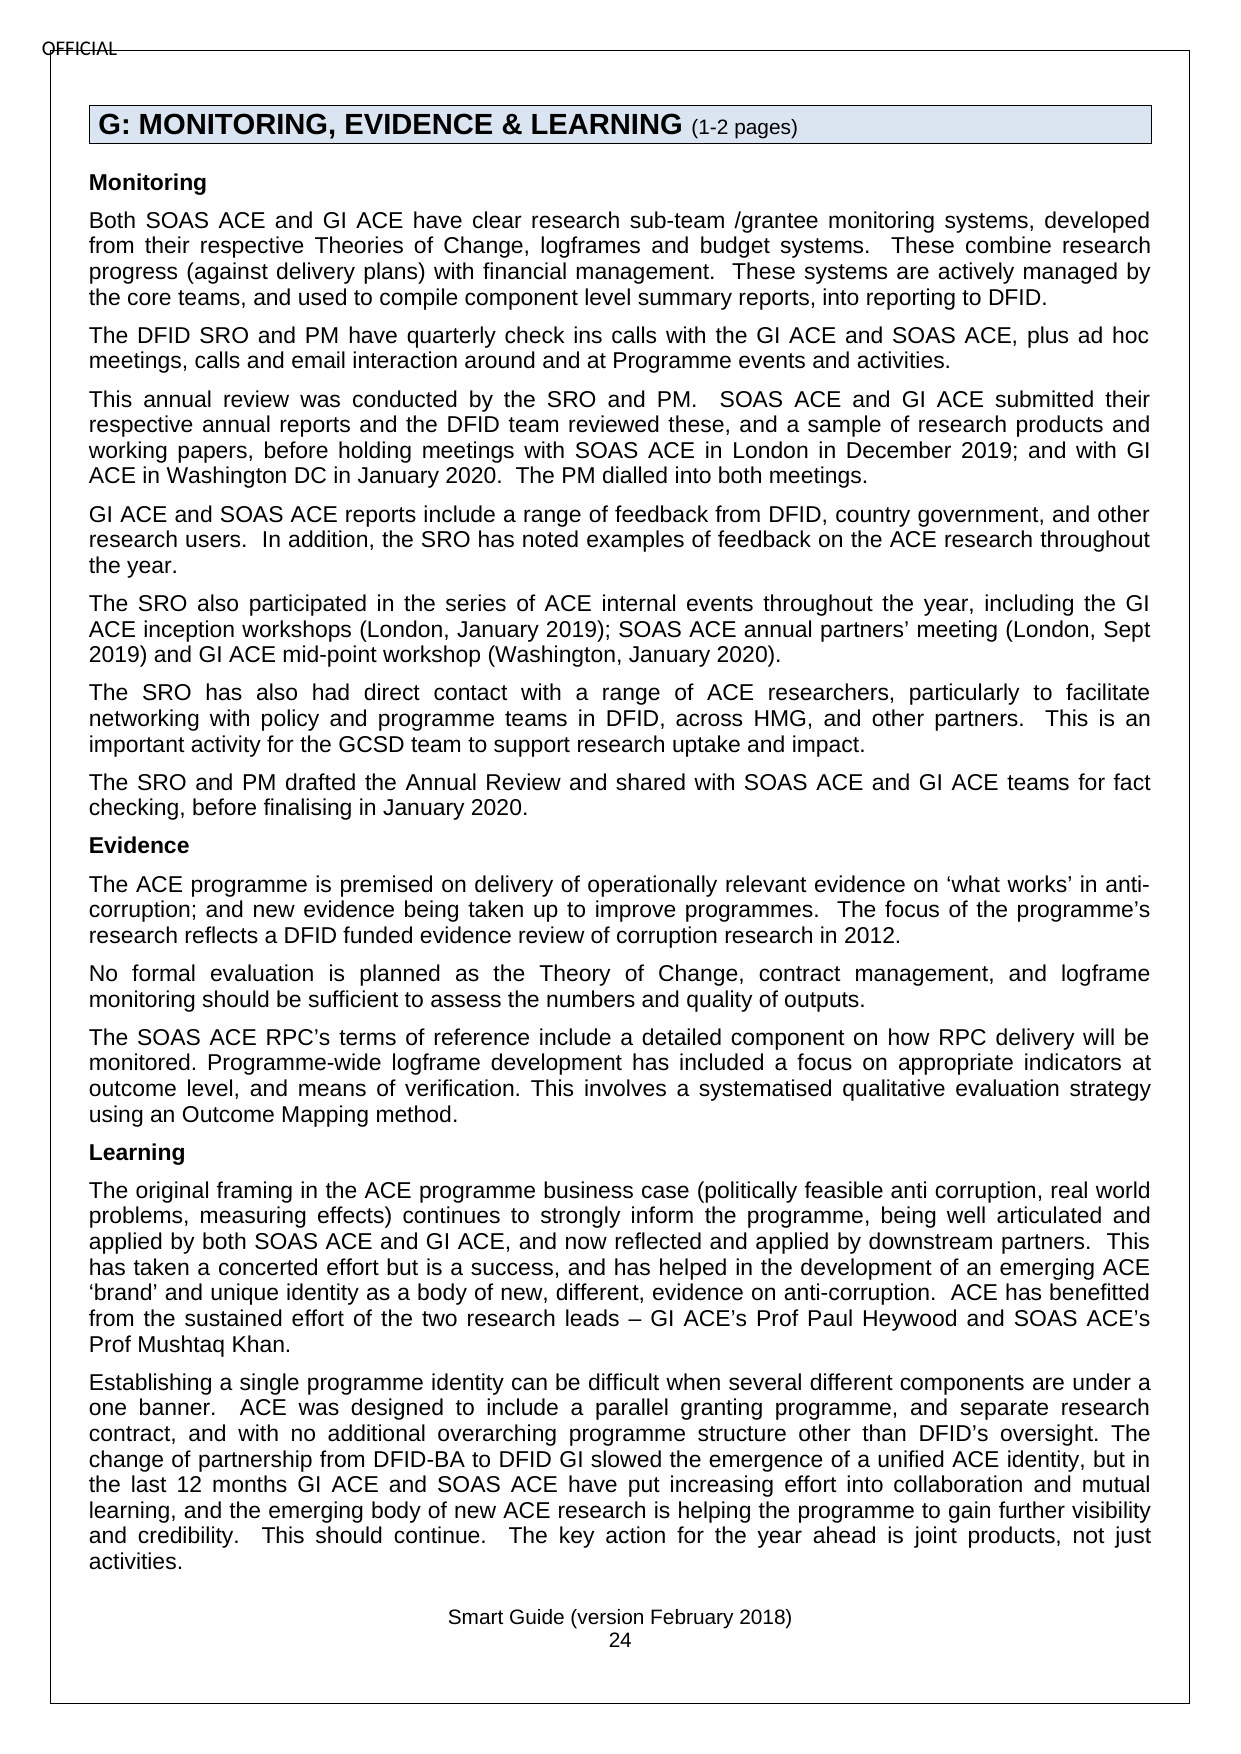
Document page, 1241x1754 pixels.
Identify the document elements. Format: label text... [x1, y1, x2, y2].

text The SRO and PM drafted the Annual Review and shared with SOAS ACE and GI ACE teams for fact checking, before finalising in January 2020. [89, 769, 1152, 821]
text No formal evaluation is planned as the Theory of Change, contract management, and logframe monitoring should be sufficient to assess the numbers and quality of outputs. [89, 961, 1152, 1012]
text The original framing in the ACE programme business case (politically feasible anti corruption, real world problems, measuring effects) continues to strongly inform the programme, being well articulated and applied by both SOAS ACE and GI ACE, and now reflected and applied by downstream partners. This has taken a concerted effort but is a success, and has helped in the development of an emerging ACE ‘brand’ and unique identity as a body of new, different, evidence on anti-corruption. ACE has benefitted from the sustained effort of the two research leads – GI ACE’s Prof Paul Heywood and SOAS ACE’s Prof Mushtaq Khan. [89, 1177, 1152, 1357]
text Both SOAS ACE and GI ACE have clear research sub-team /grantee monitoring systems, developed from their respective Theories of Change, logframes and budget systems. These combine research progress (against delivery plans) with financial management. These systems are actively managed by the core teams, and used to compile component level summary reports, into reporting to DFID. [89, 207, 1152, 310]
text The DFID SRO and PM have quarterly check ins calls with the GI ACE and SOAS ACE, plus ad hoc meetings, calls and email interaction around and at Programme events and activities. [89, 322, 1152, 374]
text GI ACE and SOAS ACE reports include a range of feedback from DFID, country government, and other research users. In addition, the SRO has noted examples of feedback on the ACE research throughout the year. [89, 501, 1152, 578]
text Establishing a single programme identity can be difficult when several different components are under a one banner. ACE was designed to include a parallel granting programme, and separate research contract, and with no additional overarching programme structure other than DFID’s oversight. The change of partnership from DFID-BA to DFID GI slowed the emergence of a unified ACE identity, but in the last 12 months GI ACE and SOAS ACE have put increasing effort into collaboration and mutual learning, and the emerging body of new ACE research is helping the programme to gain further visibility and credibility. This should continue. The key action for the year ahead is joint products, not just activities. [89, 1369, 1152, 1574]
text The SOAS ACE RPC’s terms of reference include a detailed component on how RPC delivery will be monitored. Programme-wide logframe development has included a focus on appropriate indicators at outcome level, and means of verification. This involves a systematised qualitative evaluation strategy using an Outcome Mapping method. [89, 1024, 1152, 1127]
text Evidence [89, 833, 1152, 859]
text This annual review was conducted by the SRO and PM. SOAS ACE and GI ACE submitted their respective annual reports and the DFID team reviewed these, and a sample of research products and working papers, before holding meetings with SOAS ACE in London in December 2019; and with GI ACE in Washington DC in January 2020. The PM dialled into both meetings. [89, 386, 1152, 489]
text The SRO has also had direct contact with a range of ACE researchers, particularly to facilitate networking with policy and programme teams in DFID, across HMG, and other partners. This is an important activity for the GCSD team to support research uptake and impact. [89, 680, 1152, 757]
text Learning [89, 1139, 1152, 1165]
text The SRO also participated in the series of ACE internal events throughout the year, including the GI ACE inception workshops (London, January 2019); SOAS ACE annual partners’ meeting (London, Sept 2019) and GI ACE mid-point workshop (Washington, January 2020). [89, 591, 1152, 667]
text The ACE programme is premised on delivery of operationally relevant evidence on ‘what works’ in anti-corruption; and new evidence being taken up to improve programmes. The focus of the programme’s research reflects a DFID funded evidence review of corruption research in 2012. [89, 871, 1152, 948]
text Monitoring [89, 169, 1152, 195]
text G: MONITORING, EVIDENCE & LEARNING (1-2 pages) [90, 106, 1151, 143]
